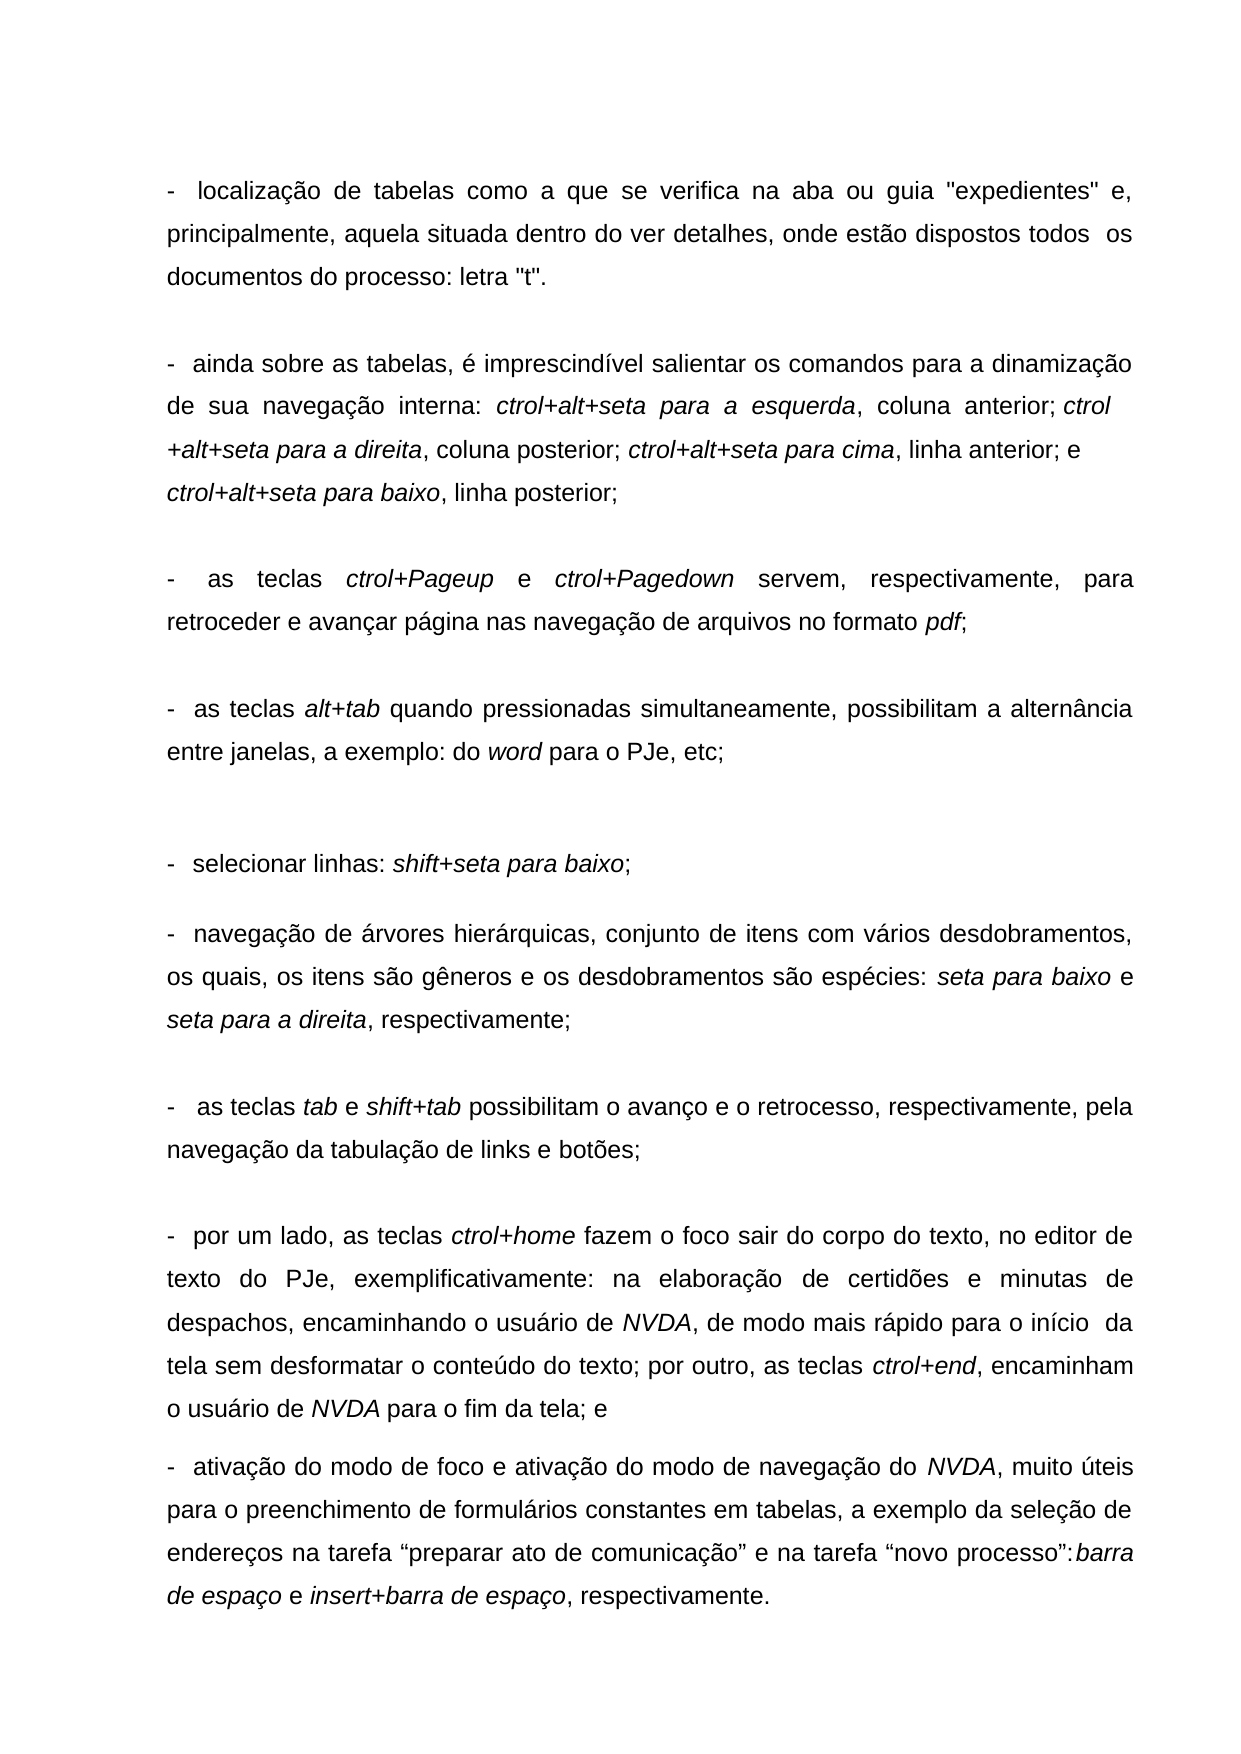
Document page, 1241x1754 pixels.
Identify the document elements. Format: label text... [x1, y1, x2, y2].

list ainda sobre as tabelas, é imprescindível salientar os comandos para a dinamização de sua navegação interna: ctrol+alt+seta para a esquerda, coluna anterior; ctrol [167, 349, 1134, 420]
list selecionar linhas: shift+seta para baixo; [167, 849, 1134, 878]
text +alt+seta para a direita, coluna posterior; ctrol+alt+seta para cima, linha anterior; e [167, 435, 1134, 463]
list as teclas tab e shift+tab possibilitam o avanço e o retrocesso, respectivamente, pela navegação da tabulação de links e botões; [167, 1092, 1134, 1164]
text ctrol+alt+seta para baixo, linha posterior; [167, 478, 1134, 506]
list navegação de árvores hierárquicas, conjunto de itens com vários desdobramentos, os quais, os itens são gêneros e os desdobramentos são espécies: seta para baixo e seta para a direita, respectivamente; [167, 919, 1134, 1034]
list localização de tabelas como a que se verifica na aba ou guia "expedientes" e, principalmente, aquela situada dentro do ver detalhes, onde estão dispostos todos os documentos do processo: letra "t". [167, 176, 1134, 291]
list por um lado, as teclas ctrol+home fazem o foco sair do corpo do texto, no editor de texto do PJe, exemplificativamente: na elaboração de certidões e minutas de despachos, encaminhando o usuário de NVDA, de modo mais rápido para o início da tela sem desformatar o conteúdo do texto; por outro, as teclas ctrol+end, encaminham o usuário de NVDA para o fim da tela; e [167, 1221, 1134, 1423]
list ativação do modo de foco e ativação do modo de navegação do NVDA, muito úteis para o preenchimento de formulários constantes em tabelas, a exemplo da seleção de endereços na tarefa “preparar ato de comunicação” e na tarefa “novo processo”:barra de espaço e insert+barra de espaço, respectivamente. [167, 1452, 1134, 1610]
list as teclas alt+tab quando pressionadas simultaneamente, possibilitam a alternância entre janelas, a exemplo: do word para o PJe, etc; [167, 694, 1134, 766]
list as teclas ctrol+Pageup e ctrol+Pagedown servem, respectivamente, para retroceder e avançar página nas navegação de arquivos no formato pdf; [167, 564, 1134, 636]
